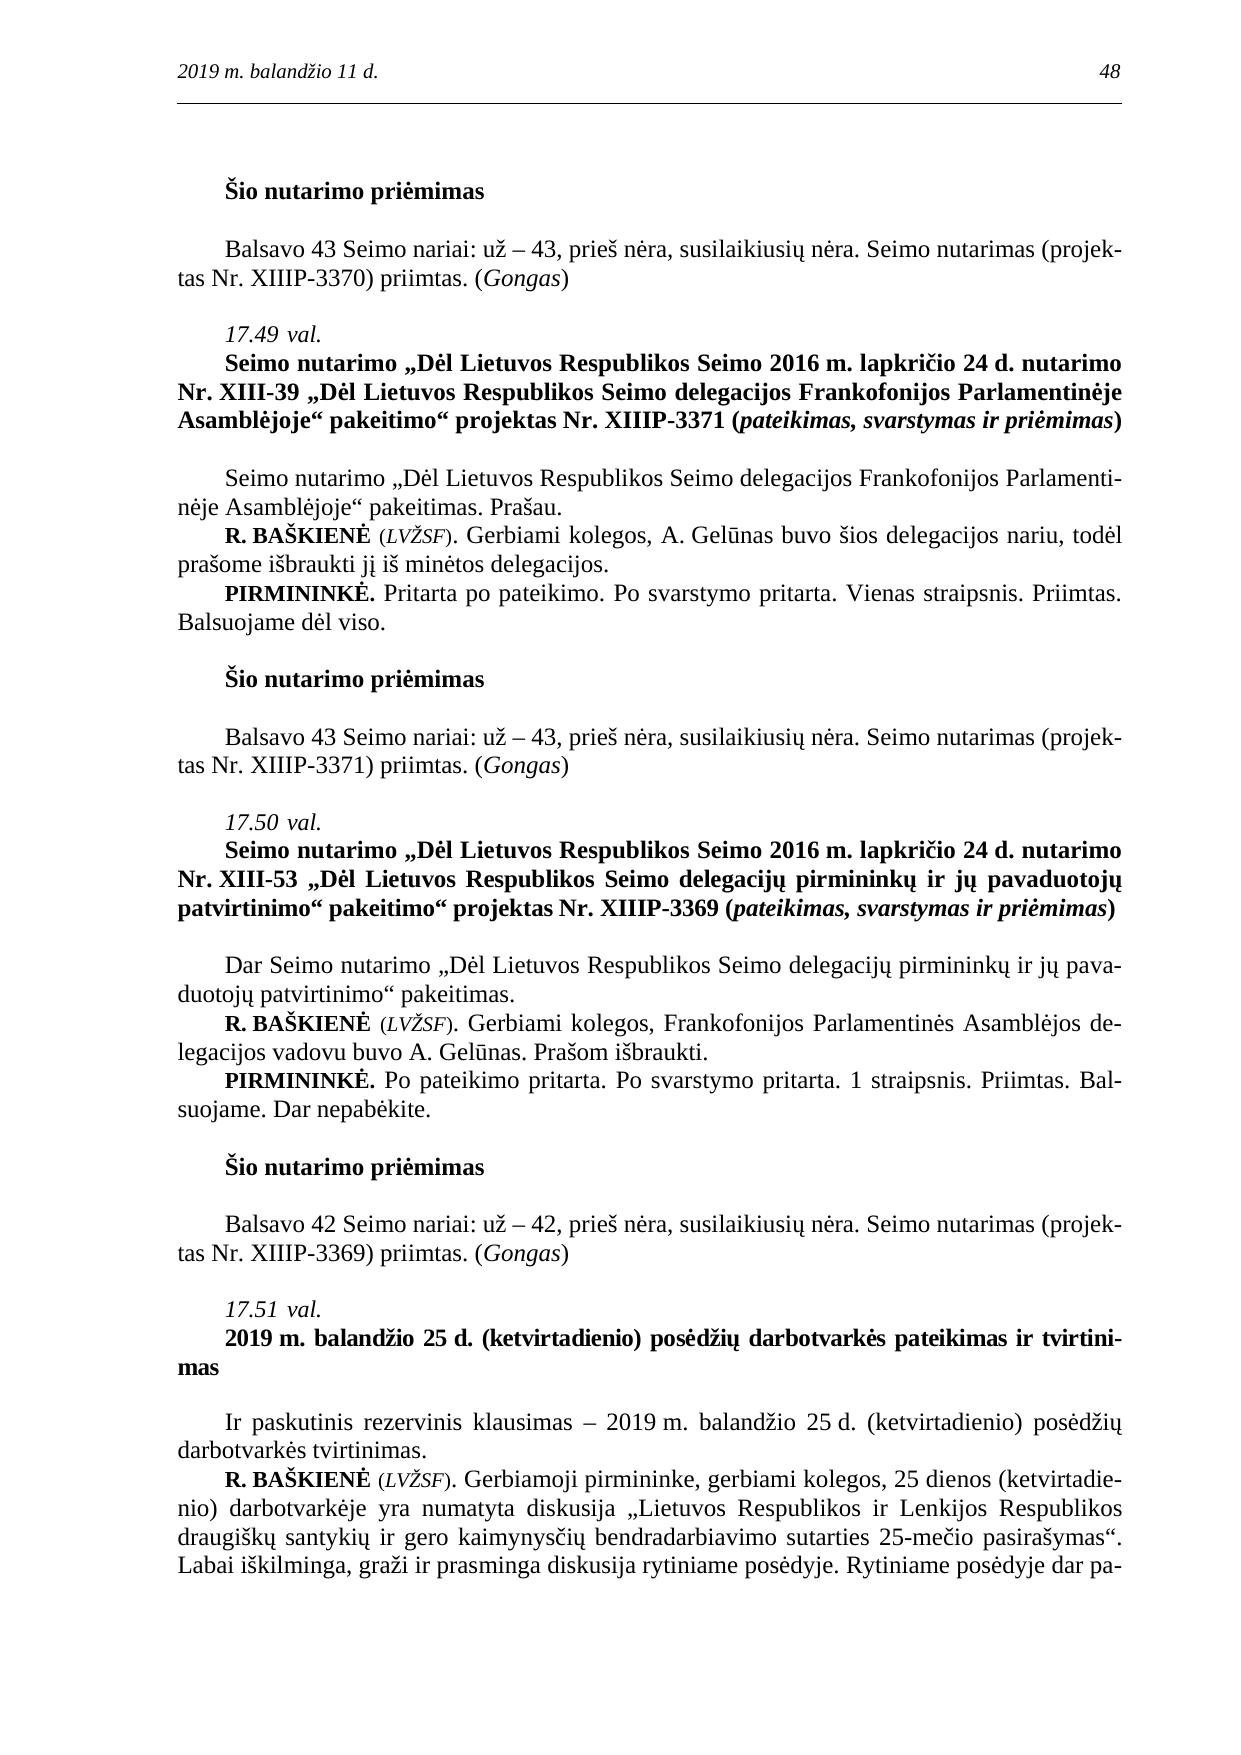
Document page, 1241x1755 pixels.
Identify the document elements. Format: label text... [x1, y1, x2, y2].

text PIRMININKĖ. Po pa­tei­ki­mo pri­tar­ta. Po svars­ty­mo pri­tar­ta. 1 straips­nis. Pri­im­tas. Bal­suo­ja­me. Dar ne­pa­bė­ki­te. [177, 1065, 1122, 1123]
text Sei­mo nu­ta­ri­mo „Dėl Lie­tu­vos Res­pub­li­kos Sei­mo 2016 m. lap­kri­čio 24 d. nu­ta­ri­mo Nr. XIII-39 „Dėl Lie­tu­vos Res­pub­li­kos Sei­mo de­le­ga­ci­jos Fran­ko­fo­ni­jos Par­la­men­ti­nė­je Asam­blė­jo­je“ pa­kei­ti­mo“ pro­jek­tas Nr. XIIIP-3371 (pa­tei­ki­mas, svars­ty­mas ir pri­ėmi­mas) [177, 348, 1122, 434]
text 2019 m. ba­lan­džio 25 d. (ket­vir­ta­die­nio) po­sė­džių dar­bo­tvarkės pa­tei­ki­mas ir tvir­ti­ni­mas [177, 1323, 1122, 1381]
text 17.49 val. [224, 320, 1122, 348]
text Sei­mo nu­ta­ri­mo „Dėl Lie­tu­vos Res­pub­li­kos Sei­mo de­le­ga­ci­jos Fran­ko­fo­ni­jos Par­la­men­ti­nė­je Asam­blė­jo­je“ pa­kei­ti­mas. Pra­šau. [177, 463, 1122, 520]
text Ir pas­ku­ti­nis re­zer­vi­nis klau­si­mas – 2019 m. ba­lan­džio 25 d. (ket­vir­ta­die­nio) po­sė­džių dar­bo­tvarkės tvir­ti­ni­mas. [177, 1407, 1122, 1464]
text Šio nu­ta­ri­mo pri­ėmi­mas [177, 176, 1122, 205]
text R. BAŠKIENĖ (LVŽSF). Ger­bia­mo­ji pir­mi­nin­ke, ger­bia­mi ko­le­gos, 25 die­nos (ket­vir­ta­die­nio) dar­bo­tvar­kė­je yra nu­ma­ty­ta dis­ku­si­ja „Lie­tu­vos Res­pub­li­kos ir Len­ki­jos Res­pub­li­kos drau­­giš­kų san­ty­kių ir ge­ro kai­my­nys­čių ben­dra­dar­bia­vi­mo su­tar­ties 25-me­čio pa­si­ra­šy­mas“. La­bai iš­kil­min­ga, gra­ži ir pras­min­ga dis­ku­si­ja ry­ti­nia­me po­sė­dy­je. Ry­ti­nia­me po­sė­dy­je dar pa­ [177, 1464, 1122, 1579]
text PIRMININKĖ. Pri­tar­ta po pa­tei­ki­mo. Po svars­ty­mo pri­tar­ta. Vie­nas straips­nis. Pri­im­tas. Bal­suo­ja­me dėl vi­so. [177, 578, 1122, 635]
text Bal­sa­vo 43 Sei­mo na­riai: už – 43, prieš nė­ra, su­si­lai­kiu­sių nė­ra. Sei­mo nu­ta­ri­mas (pro­jek­tas Nr. XIIIP-3370) pri­im­tas. (Gon­gas) [177, 234, 1122, 291]
text Sei­mo nu­ta­ri­mo „Dėl Lie­tu­vos Res­pub­li­kos Sei­mo 2016 m. lap­kri­čio 24 d. nu­ta­ri­mo Nr. XIII-53 „Dėl Lie­tu­vos Res­pub­li­kos Sei­mo de­le­ga­ci­jų pir­mi­nin­kų ir jų pa­va­duo­to­jų pa­tvir­ti­ni­mo“ pa­kei­ti­mo“ pro­jek­tas Nr. XIIIP-3369 (pa­tei­ki­mas, svarsty­mas ir pri­ėmi­mas) [177, 835, 1122, 922]
text Šio nu­ta­ri­mo pri­ėmi­mas [177, 1152, 1122, 1180]
text R. BAŠKIENĖ (LVŽSF). Ger­bia­mi ko­le­gos, A. Ge­lū­nas bu­vo šios de­le­ga­ci­jos na­riu, to­dėl pra­šo­me iš­brauk­ti jį iš mi­nė­tos de­le­ga­ci­jos. [177, 520, 1122, 578]
text 17.51 val. [224, 1295, 1122, 1323]
text Dar Sei­mo nu­ta­ri­mo „Dėl Lie­tu­vos Res­pub­li­kos Sei­mo de­le­ga­ci­jų pir­mi­nin­kų ir jų pa­va­duo­to­jų pa­tvir­ti­ni­mo“ pa­kei­ti­mas. [177, 950, 1122, 1008]
text R. BAŠKIENĖ (LVŽSF). Ger­bia­mi ko­le­gos, Fran­ko­fo­ni­jos Par­la­men­ti­nės Asam­blė­jos de­le­ga­ci­jos va­do­vu bu­vo A. Ge­lū­nas. Pra­šom iš­brauk­ti. [177, 1008, 1122, 1065]
text Šio nu­ta­ri­mo pri­ėmi­mas [177, 664, 1122, 693]
text 17.50 val. [224, 808, 1122, 835]
text Bal­sa­vo 42 Sei­mo na­riai: už – 42, prieš nė­ra, su­si­lai­kiu­sių nė­ra. Sei­mo nu­ta­ri­mas (pro­jek­tas Nr. XIIIP-3369) pri­im­tas. (Gon­gas) [177, 1209, 1122, 1267]
text Bal­sa­vo 43 Sei­mo na­riai: už – 43, prieš nė­ra, su­si­lai­kiu­sių nė­ra. Sei­mo nu­ta­ri­mas (pro­jek­tas Nr. XIIIP-3371) pri­im­tas. (Gon­gas) [177, 722, 1122, 779]
